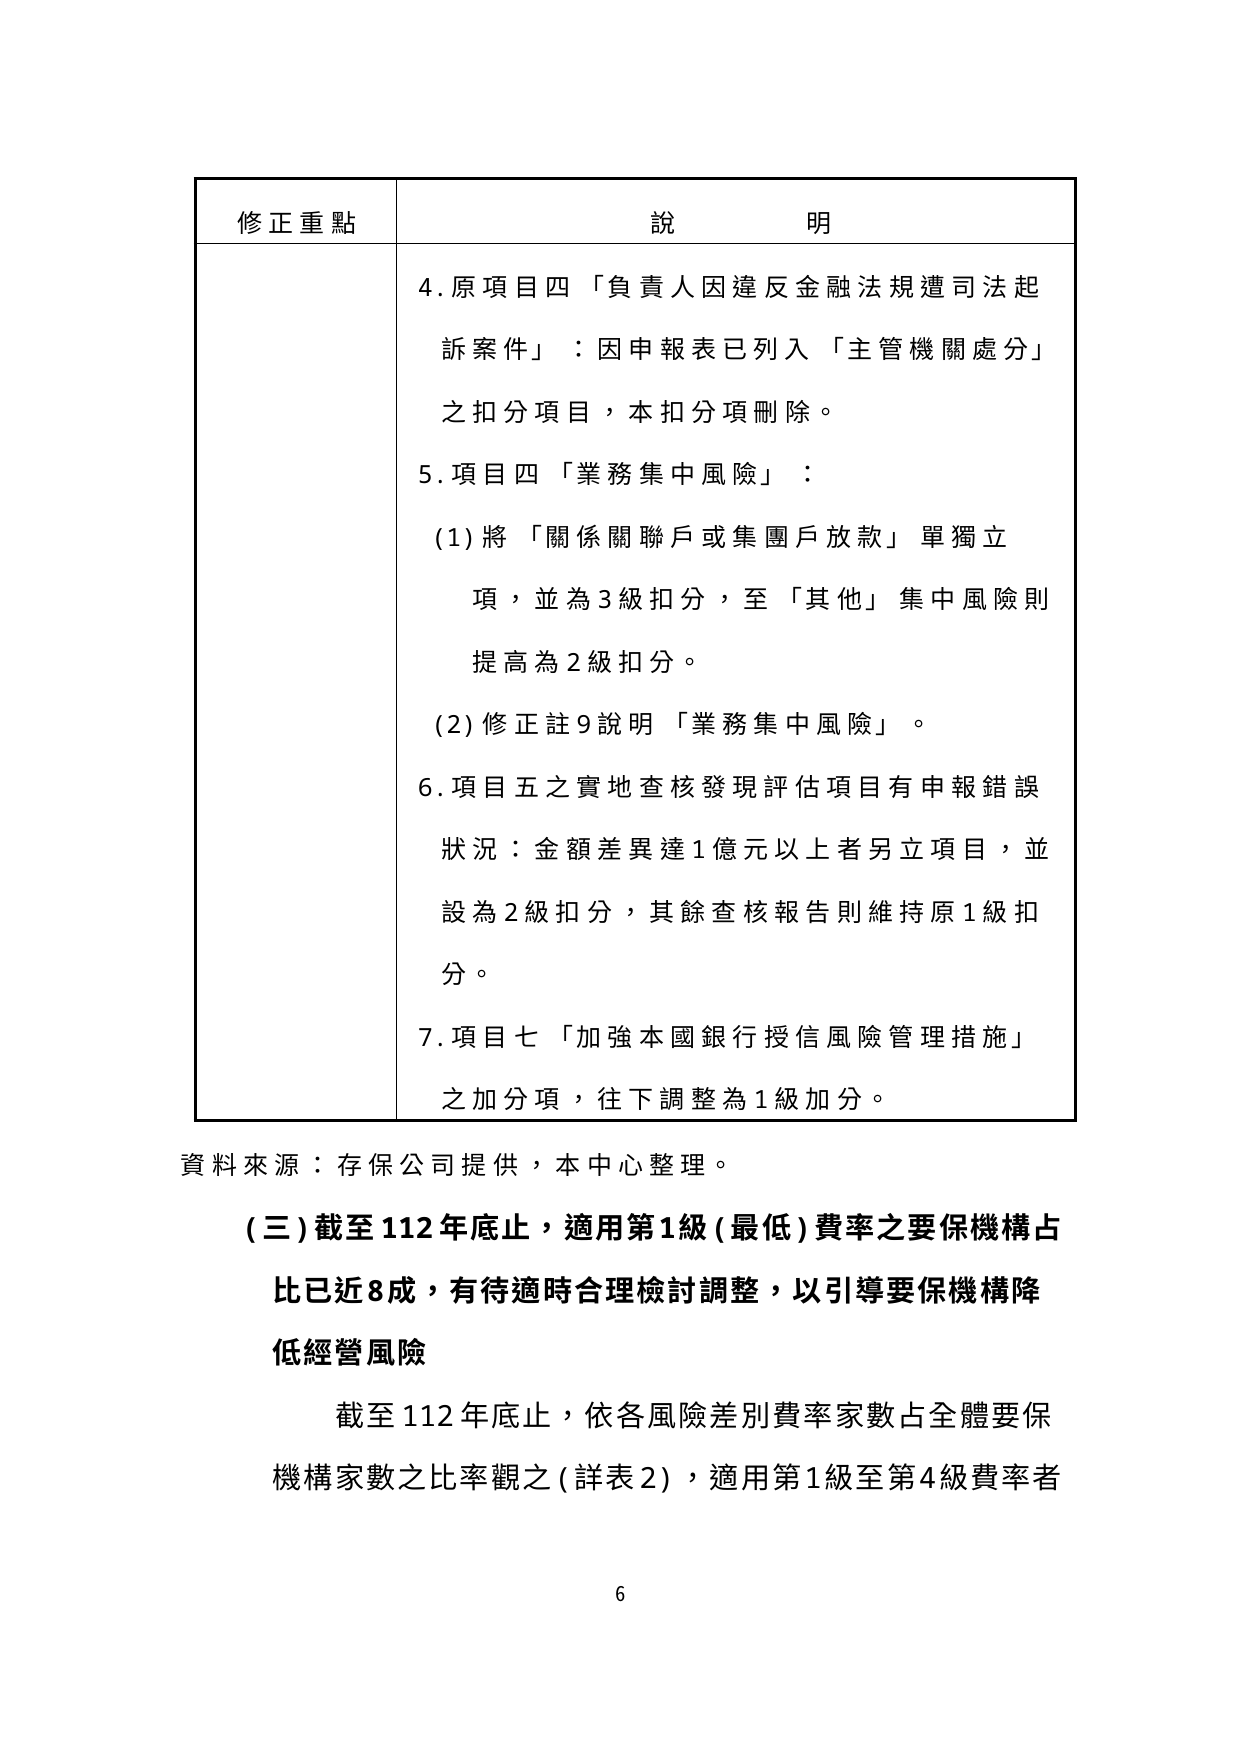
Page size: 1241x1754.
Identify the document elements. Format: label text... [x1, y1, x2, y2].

table_cell [197, 244, 396, 1119]
table_cell 4.原項目四「負責人因違反金融法規遭司法起訴案件」：因申報表已列入「主管機關處分」之扣分項目，本扣分項刪除。 5.項目四「業務集中風險」： (1)將「關係關聯戶或集團戶放款」單獨立項，並為3級扣分，至「其他」集中風險則提高為2級扣分。 (2)修正註9說明「業務集中風險」。 6.項目五之實地查核發現評估項目有申報錯誤狀況：金額差異達1億元以上者另立項目，並設為2級扣分，其餘查核報告則維持原1級扣分。 7.項目七「加強本國銀行授信風險管理措施」之加分項，往下調整為1級加分。 [397, 244, 1074, 1119]
table_header 修正重點 [197, 180, 396, 243]
table_header 說 明 [397, 180, 1074, 243]
text 截至112年底止，依各風險差別費率家數占全體要保機構家數之比率觀之(詳表2)，適用第1級至第4級費率者占比各為78.4%、14.4%、6.5%及0.7%，適用第5級費率者則無。比較現行存款保險費率於100年度修正施行之初，該年底全體要保機構適用第1級至第5級費率者占比，分別為62.4%、20.7%、9.0%、4.6%及3.3%，已有明顯變化；其中適用第1級費率者成長甚多，各類要保機構中，又以本國銀行增幅最鉅，100年底僅40.6%適用第1級費率，至112年底已增至92.1%。 [266, 1372, 1063, 1497]
text (三)截至112年底止，適用第1級(最低)費率之要保機構占比已近8成，有待適時合理檢討調整，以引導要保機構降低經營風險 [236, 1184, 1063, 1372]
text 資料來源：存保公司提供，本中心整理。 [177, 1122, 1063, 1184]
